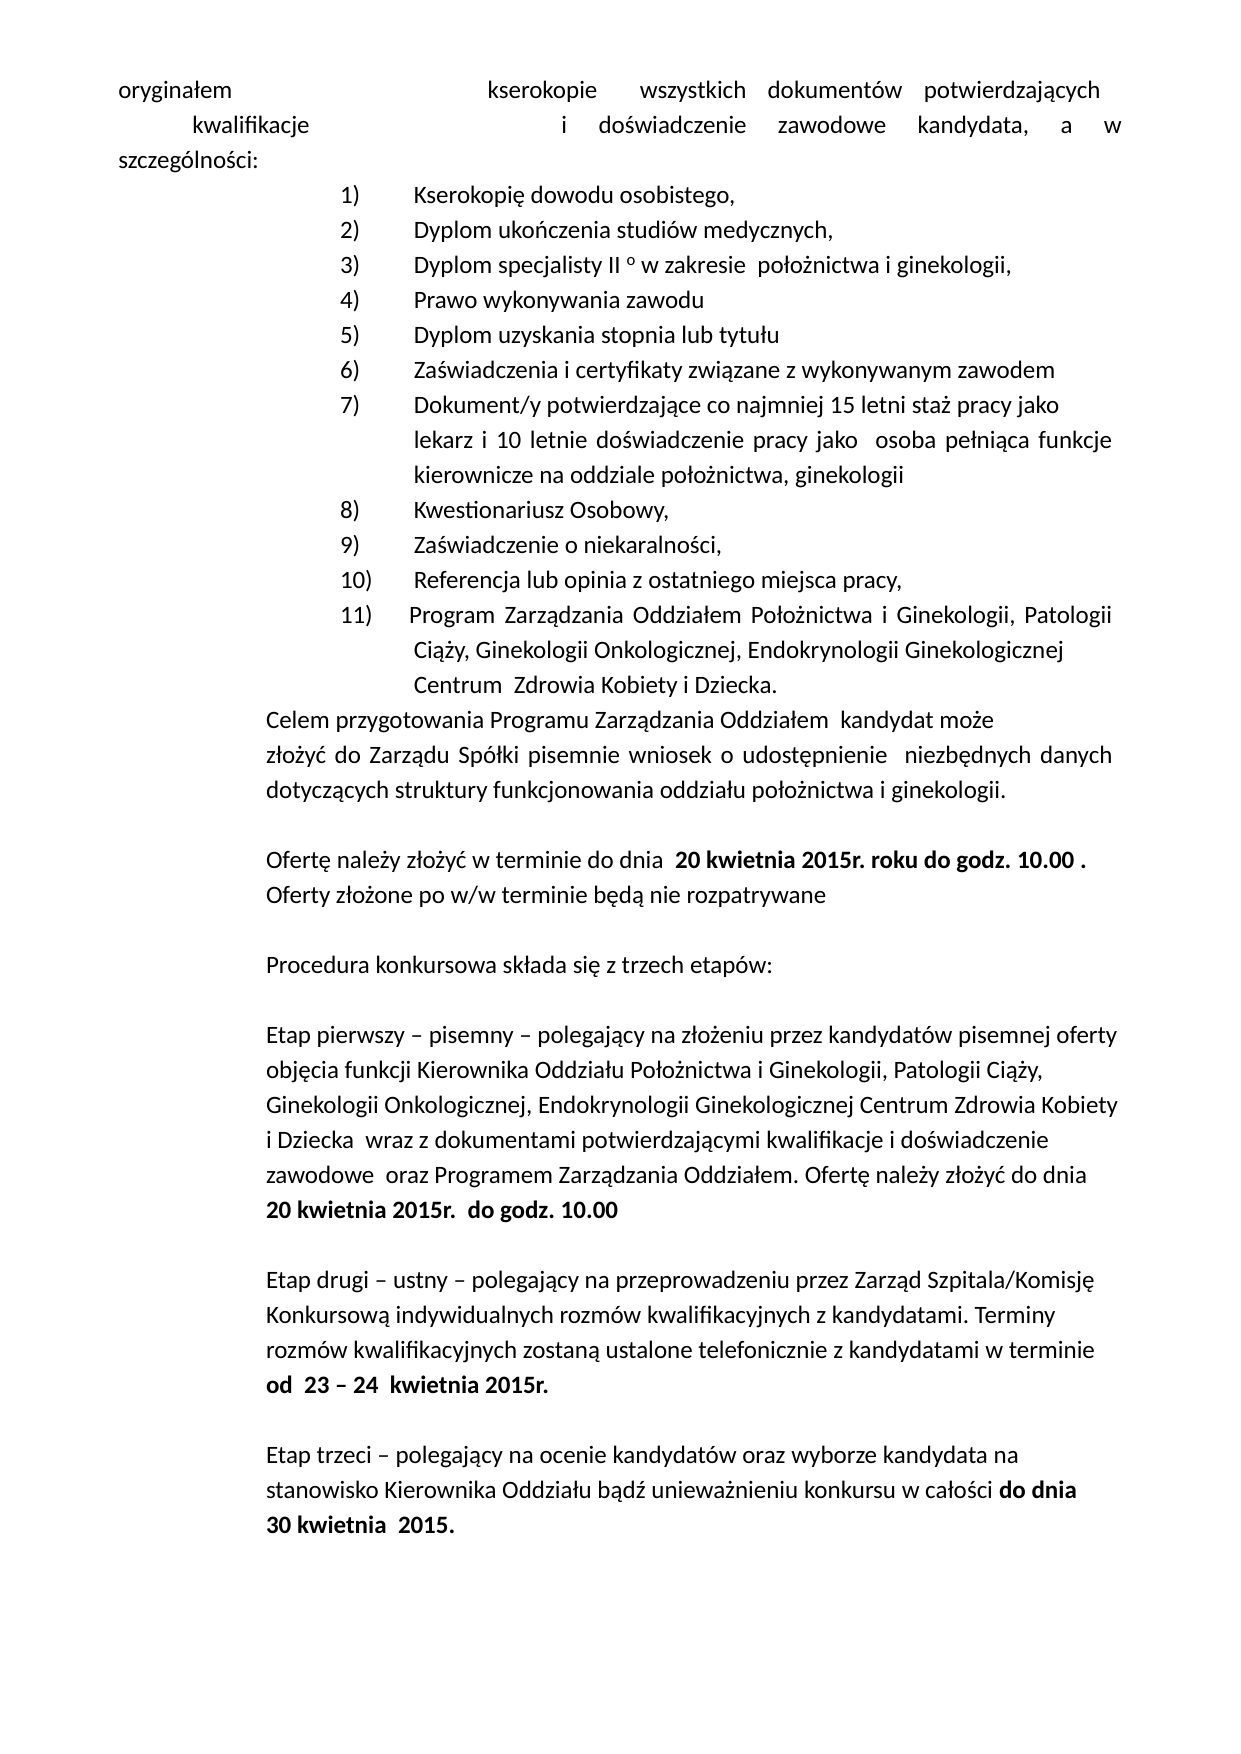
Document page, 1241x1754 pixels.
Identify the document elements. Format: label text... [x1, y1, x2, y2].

text 7) Dokument/y potwierdzające co najmniej 15 letni staż pracy jako lekarz i 10 letnie doświadczenie pracy jako osoba pełniąca funkcje kierownicze na oddziale położnictwa, ginekologii [118, 389, 1122, 489]
text 11) Program Zarządzania Oddziałem Położnictwa i Ginekologii, Patologii Ciąży, Ginekologii Onkologicznej, Endokrynologii Ginekologicznej Centrum Zdrowia Kobiety i Dziecka. [118, 599, 1122, 699]
text stanowisko Kierownika Oddziału bądź unieważnieniu konkursu w całości do dnia [118, 1474, 1122, 1504]
text 4) Prawo wykonywania zawodu [118, 284, 1122, 314]
text 30 kwietnia 2015. [118, 1509, 1122, 1539]
text 1) Kserokopię dowodu osobistego, [118, 179, 1122, 209]
text 2) Dyplom ukończenia studiów medycznych, [118, 214, 1122, 244]
text 6) Zaświadczenia i certyfikaty związane z wykonywanym zawodem [118, 354, 1122, 384]
text Etap trzeci – polegający na ocenie kandydatów oraz wyborze kandydata na [118, 1439, 1122, 1469]
text 5) Dyplom uzyskania stopnia lub tytułu [118, 319, 1122, 349]
text Procedura konkursowa składa się z trzech etapów: [118, 949, 1122, 979]
text Celem przygotowania Programu Zarządzania Oddziałem kandydat może złożyć do Zarządu Spółki pisemnie wniosek o udostępnienie niezbędnych danych dotyczących struktury funkcjonowania oddziału położnictwa i ginekologii. [118, 704, 1122, 804]
text Etap pierwszy – pisemny – polegający na złożeniu przez kandydatów pisemnej oferty objęcia funkcji Kierownika Oddziału Położnictwa i Ginekologii, Patologii Ciąży, Ginekologii Onkologicznej, Endokrynologii Ginekologicznej Centrum Zdrowia Kobiety i Dziecka wraz z dokumentami potwierdzającymi kwalifikacje i doświadczenie zawodowe oraz Programem Zarządzania Oddziałem. Ofertę należy złożyć do dnia 20 kwietnia 2015r. do godz. 10.00 [118, 1019, 1122, 1224]
text 9) Zaświadczenie o niekaralności, [118, 529, 1122, 559]
text Oferty złożone po w/w terminie będą nie rozpatrywane [118, 879, 1122, 909]
text Etap drugi – ustny – polegający na przeprowadzeniu przez Zarząd Szpitala/Komisję Konkursową indywidualnych rozmów kwalifikacyjnych z kandydatami. Terminy rozmów kwalifikacyjnych zostaną ustalone telefonicznie z kandydatami w terminie od 23 – 24 kwietnia 2015r. [118, 1264, 1122, 1399]
text 10) Referencja lub opinia z ostatniego miejsca pracy, [118, 564, 1122, 594]
text 3) Dyplom specjalisty II o w zakresie położnictwa i ginekologii, [118, 249, 1122, 279]
text Ofertę należy złożyć w terminie do dnia 20 kwietnia 2015r. roku do godz. 10.00 . [118, 844, 1122, 874]
text 8) Kwestionariusz Osobowy, [118, 494, 1122, 524]
text oryginałem kserokopie wszystkich dokumentów potwierdzających kwalifikacje i doświadczenie zawodowe kandydata, a w szczególności: [118, 74, 1122, 174]
